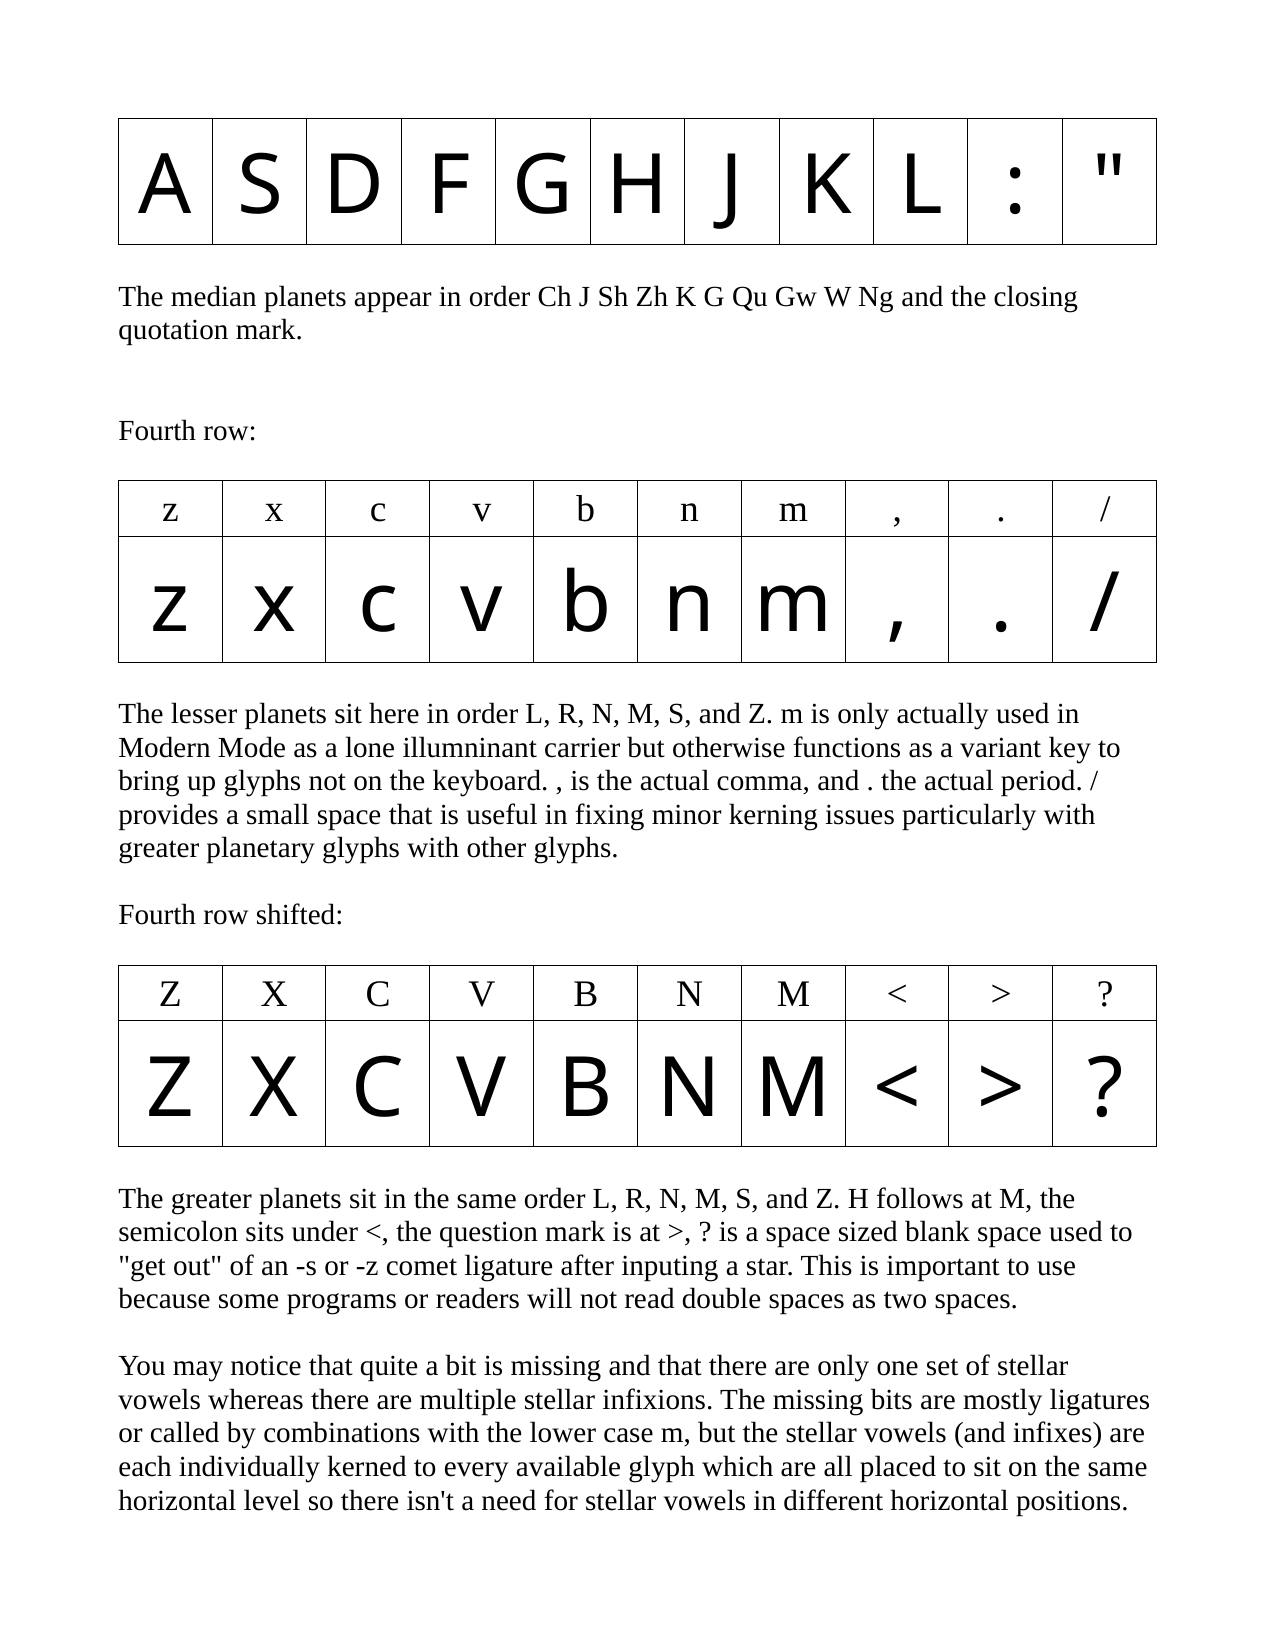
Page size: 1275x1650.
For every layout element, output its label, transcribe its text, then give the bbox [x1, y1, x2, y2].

table_cell . [949, 537, 1052, 662]
table_header M [742, 966, 845, 1020]
table_header c [326, 481, 429, 536]
text The lesser planets sit here in order L, R, N, M, S, and Z. m is only actually used in Modern Mode as a lone illumninant carrier but otherwise functions as a variant key to bring up glyphs not on the keyboard. , is the actual comma, and . the actual period. / provides a small space that is useful in fixing minor kerning issues particularly with greater planetary glyphs with other glyphs. [118, 696, 1157, 864]
table_header > [949, 966, 1052, 1020]
text The median planets appear in order Ch J Sh Zh K G Qu Gw W Ng and the closing quotation mark. [118, 279, 1157, 346]
table_cell m [742, 537, 845, 662]
table_cell S [213, 119, 306, 244]
table_header m [742, 481, 845, 536]
table_cell z [119, 537, 222, 662]
table_header / [1053, 481, 1156, 536]
table_header V [430, 966, 533, 1020]
table_header z [119, 481, 222, 536]
table_cell K [780, 119, 873, 244]
table_cell : [968, 119, 1062, 244]
table_cell b [534, 537, 637, 662]
table_cell V [430, 1021, 533, 1146]
table_cell c [326, 537, 429, 662]
table_header N [638, 966, 741, 1020]
table_cell Z [119, 1021, 222, 1146]
table_header B [534, 966, 637, 1020]
table_cell G [496, 119, 590, 244]
table_cell ? [1053, 1021, 1156, 1146]
table_cell N [638, 1021, 741, 1146]
table_cell X [223, 1021, 325, 1146]
table_cell v [430, 537, 533, 662]
table_cell A [119, 119, 212, 244]
table_header , [846, 481, 948, 536]
table_header C [326, 966, 429, 1020]
text The greater planets sit in the same order L, R, N, M, S, and Z. H follows at M, the semicolon sits under <, the question mark is at >, ? is a space sized blank space used to "get out" of an -s or -z comet ligature after inputing a star. This is important to use because some programs or readers will not read double spaces as two spaces. [118, 1181, 1157, 1315]
table_cell D [307, 119, 401, 244]
table_header X [223, 966, 325, 1020]
table_cell / [1053, 537, 1156, 662]
table_cell C [326, 1021, 429, 1146]
table_header ? [1053, 966, 1156, 1020]
table_cell L [874, 119, 967, 244]
table_cell M [742, 1021, 845, 1146]
table_header n [638, 481, 741, 536]
table_cell > [949, 1021, 1052, 1146]
table_header . [949, 481, 1052, 536]
table_header < [846, 966, 948, 1020]
table_header v [430, 481, 533, 536]
text Fourth row: [118, 413, 1157, 446]
table_header x [223, 481, 325, 536]
table_header Z [119, 966, 222, 1020]
table_cell n [638, 537, 741, 662]
table_header b [534, 481, 637, 536]
table_cell H [591, 119, 684, 244]
text Fourth row shifted: [118, 897, 1157, 931]
table_cell , [846, 537, 948, 662]
table_cell F [402, 119, 495, 244]
table_cell J [685, 119, 779, 244]
table_cell x [223, 537, 325, 662]
table_cell < [846, 1021, 948, 1146]
table_cell B [534, 1021, 637, 1146]
table_cell " [1063, 119, 1156, 244]
text You may notice that quite a bit is missing and that there are only one set of stellar vowels whereas there are multiple stellar infixions. The missing bits are mostly ligatures or called by combinations with the lower case m, but the stellar vowels (and infixes) are each individually kerned to every available glyph which are all placed to sit on the same horizontal level so there isn't a need for stellar vowels in different horizontal positions. [118, 1348, 1157, 1516]
